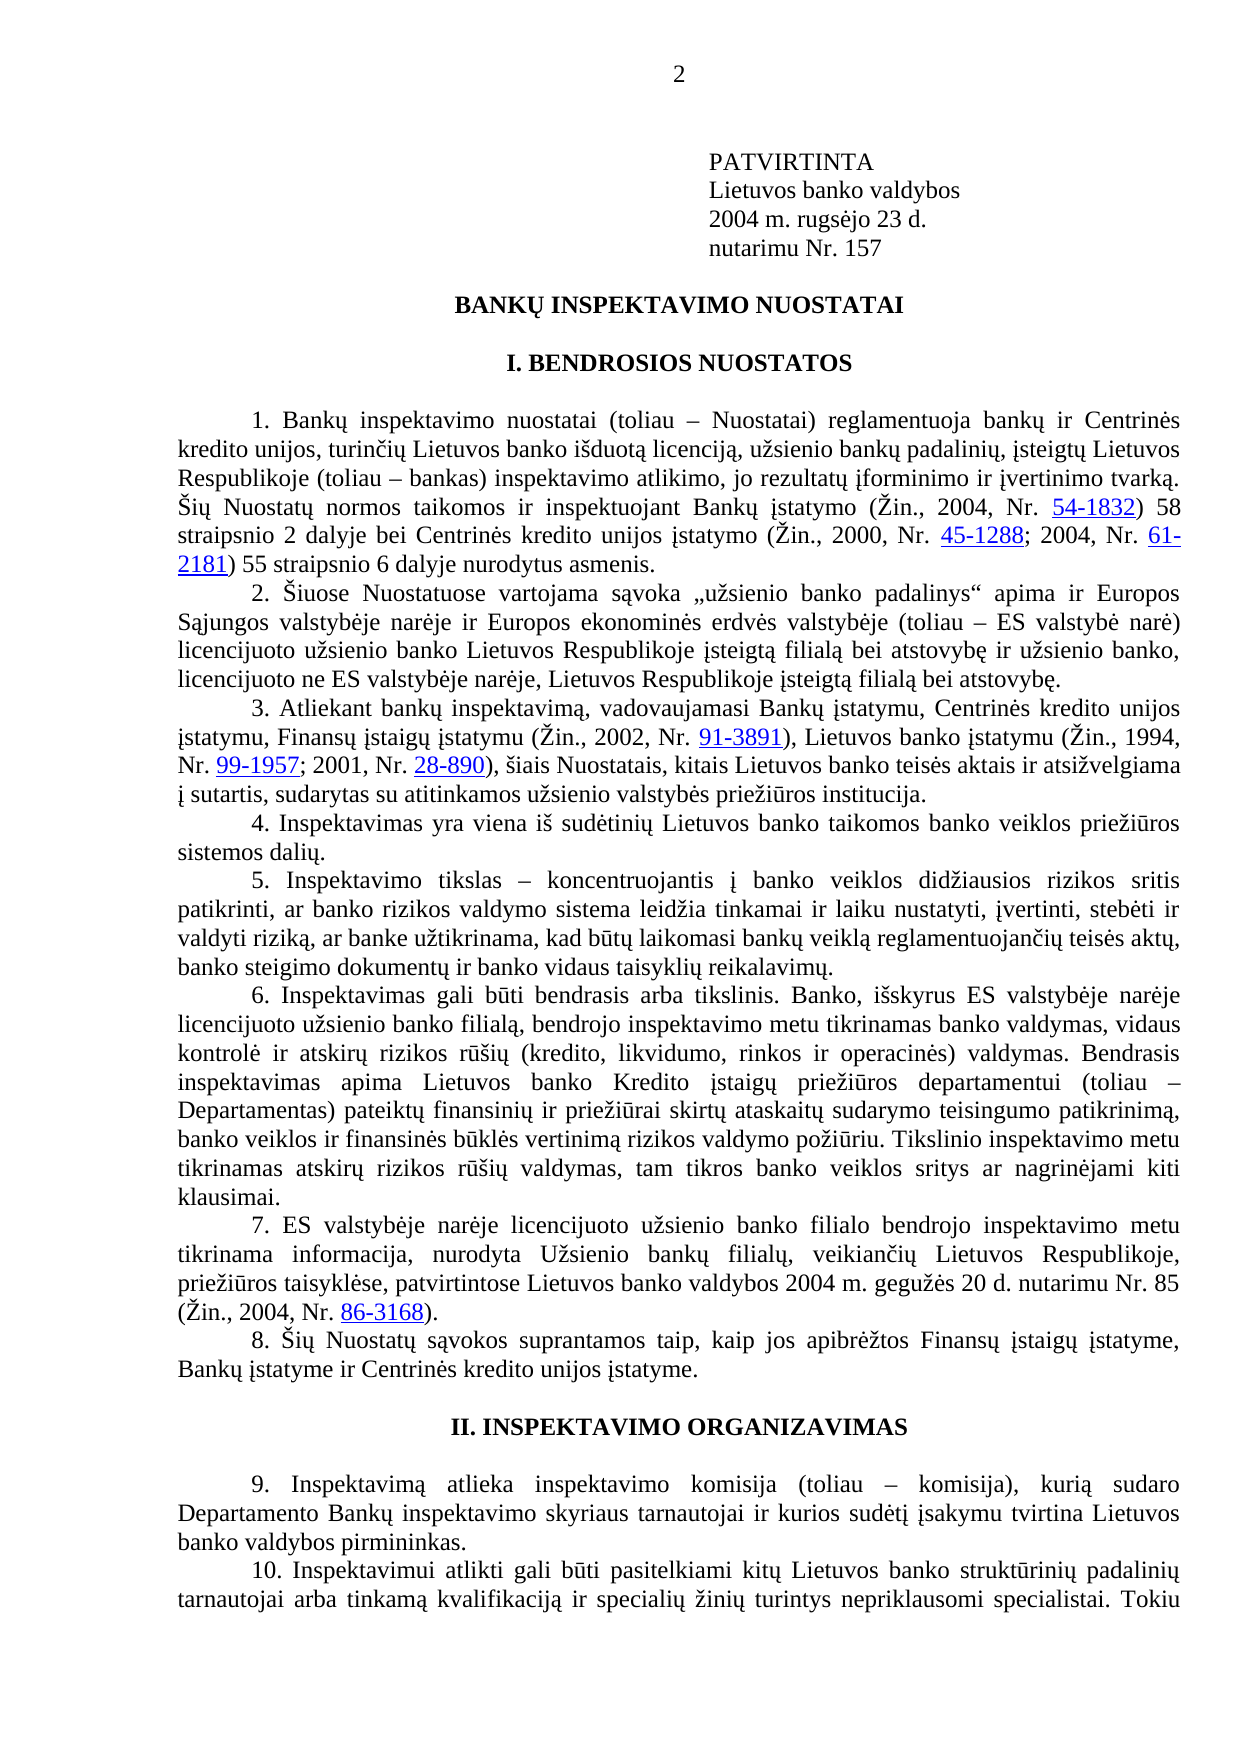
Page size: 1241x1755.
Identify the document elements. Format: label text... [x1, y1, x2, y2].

text 7. ES valstybėje narėje licencijuoto užsienio banko filialo bendrojo inspektavimo metu tikrinama informacija, nurodyta Užsienio bankų filialų, veikiančių Lietuvos Respublikoje, priežiūros taisyklėse, patvirtintose Lietuvos banko valdybos 2004 m. gegužės 20 d. nutarimu Nr. 85 (Žin., 2004, Nr. 86-3168). [177, 1211, 1181, 1326]
text 2004 m. rugsėjo 23 d. [177, 204, 1181, 233]
text Lietuvos banko valdybos [177, 176, 1181, 204]
text 10. Inspektavimui atlikti gali būti pasitelkiami kitų Lietuvos banko struktūrinių padalinių tarnautojai arba tinkamą kvalifikaciją ir specialių žinių turintys nepriklausomi specialistai. Tokiu [177, 1556, 1181, 1613]
text PATVIRTINTA [177, 147, 1181, 176]
text I. Bendrosios nuostatos [177, 348, 1181, 377]
text BANKŲ INSPEKTAVIMO NUOSTATAI [177, 291, 1181, 319]
text 6. Inspektavimas gali būti bendrasis arba tikslinis. Banko, išskyrus ES valstybėje narėje licencijuoto užsienio banko filialą, bendrojo inspektavimo metu tikrinamas banko valdymas, vidaus kontrolė ir atskirų rizikos rūšių (kredito, likvidumo, rinkos ir operacinės) valdymas. Bendrasis inspektavimas apima Lietuvos banko Kredito įstaigų priežiūros departamentui (toliau – Departamentas) pateiktų finansinių ir priežiūrai skirtų ataskaitų sudarymo teisingumo patikrinimą, banko veiklos ir finansinės būklės vertinimą rizikos valdymo požiūriu. Tikslinio inspektavimo metu tikrinamas atskirų rizikos rūšių valdymas, tam tikros banko veiklos sritys ar nagrinėjami kiti klausimai. [177, 981, 1181, 1211]
text 9. Inspektavimą atlieka inspektavimo komisija (toliau – komisija), kurią sudaro Departamento Bankų inspektavimo skyriaus tarnautojai ir kurios sudėtį įsakymu tvirtina Lietuvos banko valdybos pirmininkas. [177, 1469, 1181, 1556]
text 5. Inspektavimo tikslas – koncentruojantis į banko veiklos didžiausios rizikos sritis patikrinti, ar banko rizikos valdymo sistema leidžia tinkamai ir laiku nustatyti, įvertinti, stebėti ir valdyti riziką, ar banke užtikrinama, kad būtų laikomasi bankų veiklą reglamentuojančių teisės aktų, banko steigimo dokumentų ir banko vidaus taisyklių reikalavimų. [177, 866, 1181, 981]
text 4. Inspektavimas yra viena iš sudėtinių Lietuvos banko taikomos banko veiklos priežiūros sistemos dalių. [177, 808, 1181, 866]
text 2. Šiuose Nuostatuose vartojama sąvoka „užsienio banko padalinys“ apima ir Europos Sąjungos valstybėje narėje ir Europos ekonominės erdvės valstybėje (toliau – ES valstybė narė) licencijuoto užsienio banko Lietuvos Respublikoje įsteigtą filialą bei atstovybę ir užsienio banko, licencijuoto ne ES valstybėje narėje, Lietuvos Respublikoje įsteigtą filialą bei atstovybę. [177, 578, 1181, 693]
text 3. Atliekant bankų inspektavimą, vadovaujamasi Bankų įstatymu, Centrinės kredito unijos įstatymu, Finansų įstaigų įstatymu (Žin., 2002, Nr. 91-3891), Lietuvos banko įstatymu (Žin., 1994, Nr. 99-1957; 2001, Nr. 28-890), šiais Nuostatais, kitais Lietuvos banko teisės aktais ir atsižvelgiama į sutartis, sudarytas su atitinkamos užsienio valstybės priežiūros institucija. [177, 693, 1181, 808]
text II. Inspektavimo organizavimas [177, 1412, 1181, 1441]
text 1. Bankų inspektavimo nuostatai (toliau – Nuostatai) reglamentuoja bankų ir Centrinės kredito unijos, turinčių Lietuvos banko išduotą licenciją, užsienio bankų padalinių, įsteigtų Lietuvos Respublikoje (toliau – bankas) inspektavimo atlikimo, jo rezultatų įforminimo ir įvertinimo tvarką. Šių Nuostatų normos taikomos ir inspektuojant Bankų įstatymo (Žin., 2004, Nr. 54-1832) 58 straipsnio 2 dalyje bei Centrinės kredito unijos įstatymo (Žin., 2000, Nr. 45-1288; 2004, Nr. 61-2181) 55 straipsnio 6 dalyje nurodytus asmenis. [177, 406, 1181, 578]
text 8. Šių Nuostatų sąvokos suprantamos taip, kaip jos apibrėžtos Finansų įstaigų įstatyme, Bankų įstatyme ir Centrinės kredito unijos įstatyme. [177, 1326, 1181, 1383]
text nutarimu Nr. 157 [177, 233, 1181, 262]
